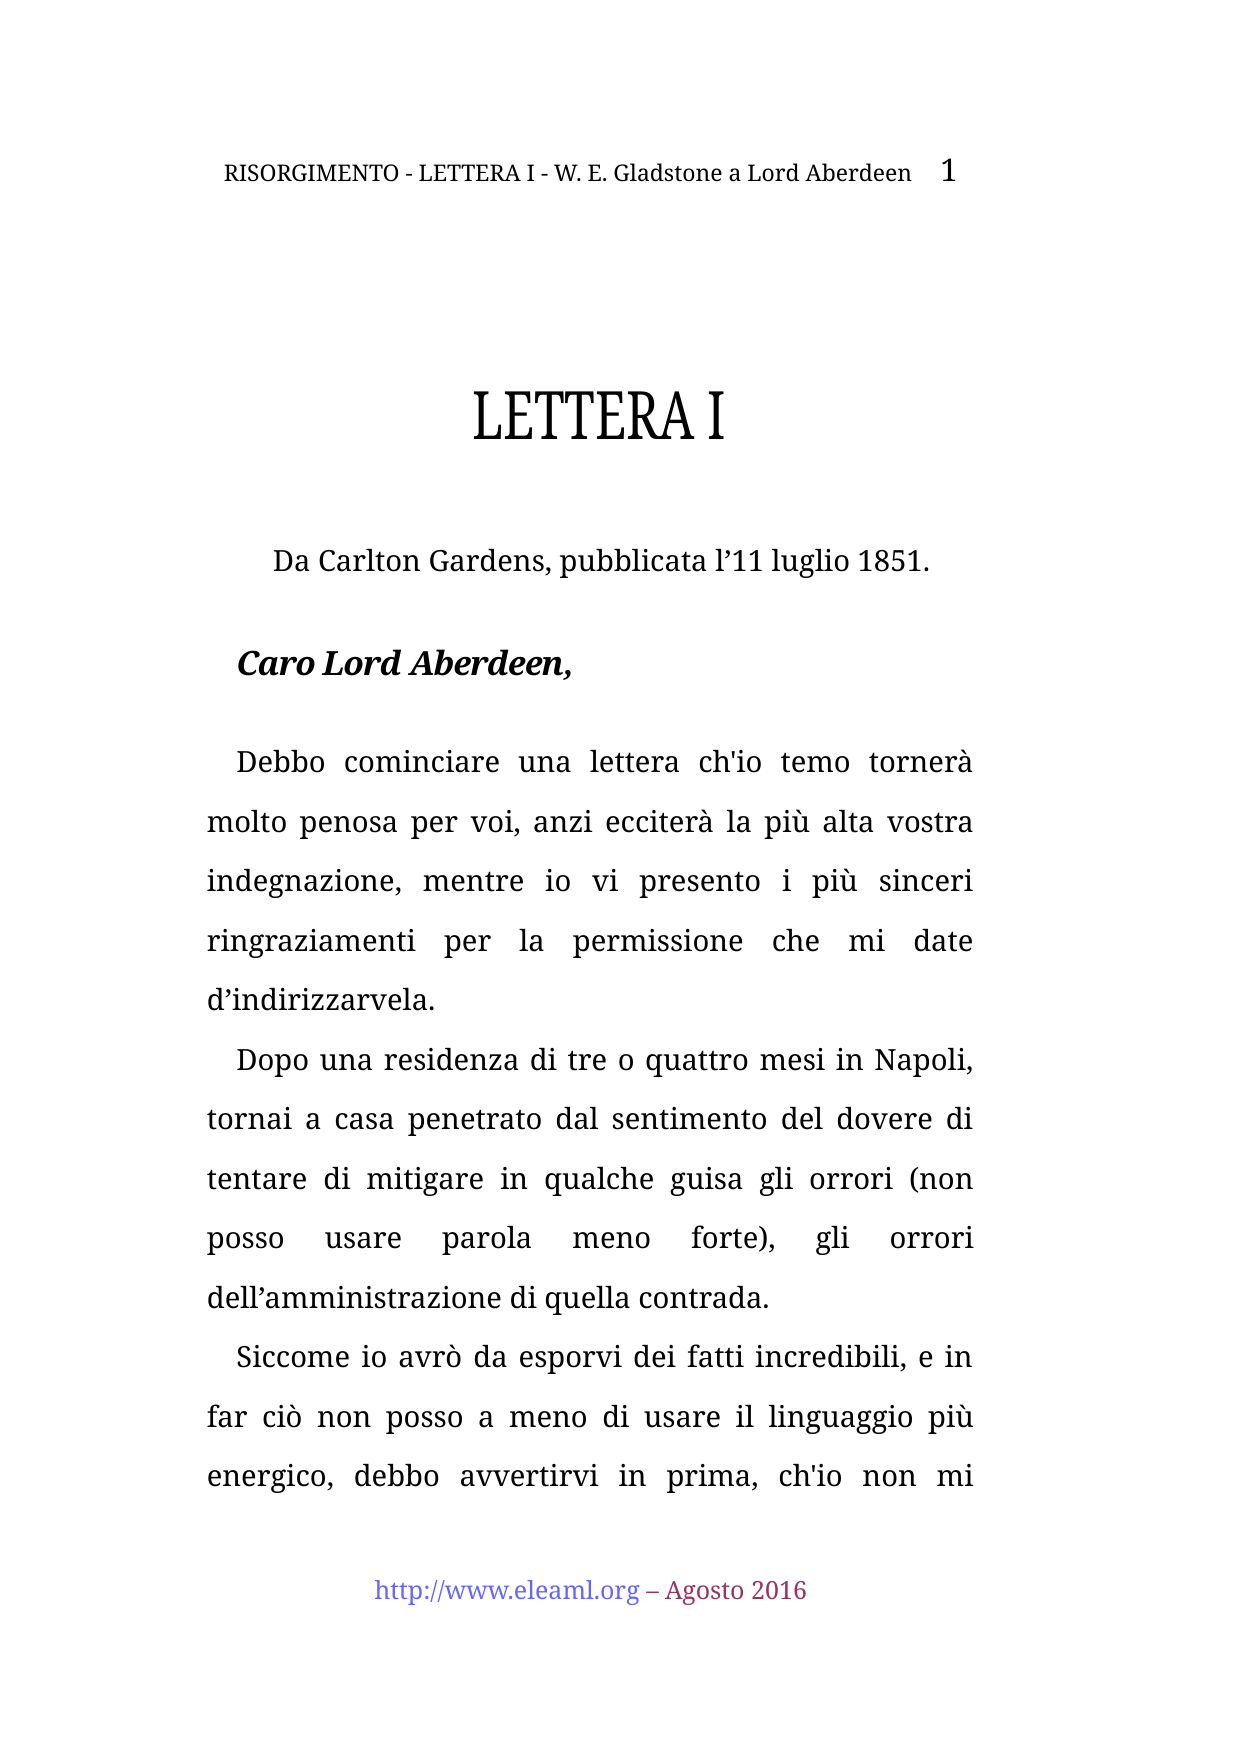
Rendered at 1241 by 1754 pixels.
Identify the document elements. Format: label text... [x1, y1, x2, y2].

text Caro Lord Aberdeen, [207, 639, 974, 685]
text LETTERA I [207, 368, 974, 459]
text Da Carlton Gardens, pubblicata l’11 luglio 1851. [207, 540, 974, 580]
text Debbo cominciare una lettera ch'io temo tornerà molto penosa per voi, anzi ecciterà la più alta vostra indegnazione, mentre io vi presento i più sinceri ringraziamenti per la permissione che mi date d’indirizzarvela. [207, 742, 974, 1019]
text Dopo una residenza di tre o quattro mesi in Napoli, tornai a casa penetrato dal sentimento del dovere di tentare di mitigare in qualche guisa gli orrori (non posso usare parola meno forte), gli orrori dell’amministrazione di quella contrada. [207, 1039, 974, 1317]
text Siccome io avrò da esporvi dei fatti incredibili, e in far ciò non posso a meno di usare il linguaggio più energico, debbo avvertirvi in prima, ch'io non mi [207, 1336, 974, 1495]
